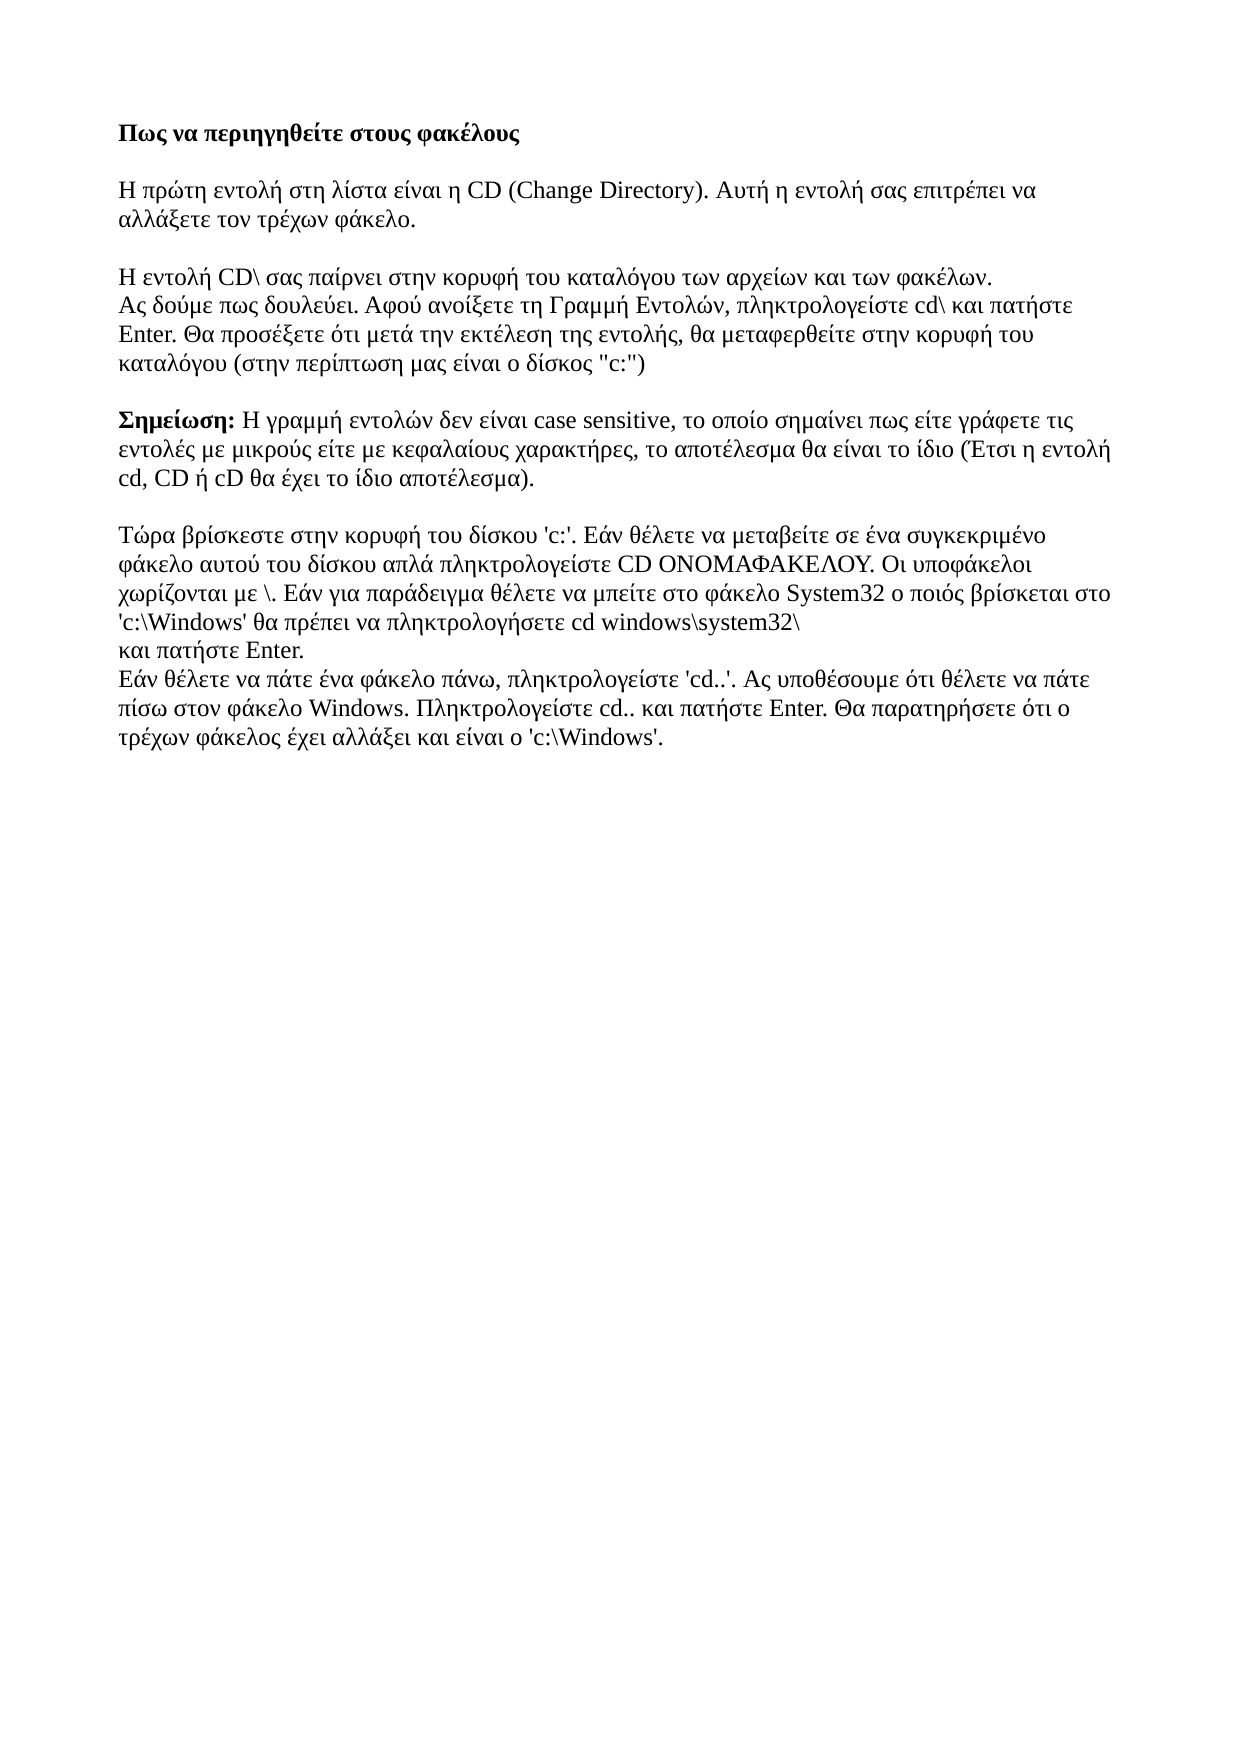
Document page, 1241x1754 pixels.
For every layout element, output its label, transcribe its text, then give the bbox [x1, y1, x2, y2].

text Πως να περιηγηθείτε στους φακέλους H πρώτη εντολή στη λίστα είναι η CD (Change Directory). Αυτή η εντολή σας επιτρέπει να αλλάξετε τον τρέχων φάκελο. Η εντολή CD\ σας παίρνει στην κορυφή του καταλόγου των αρχείων και των φακέλων. Ας δούμε πως δουλεύει. Αφού ανοίξετε τη Γραμμή Εντολών, πληκτρολογείστε cd\ και πατήστε Enter. Θα προσέξετε ότι μετά την εκτέλεση της εντολής, θα μεταφερθείτε στην κορυφή του καταλόγου (στην περίπτωση μας είναι ο δίσκος "c:") Σημείωση: H γραμμή εντολών δεν είναι case sensitive, το οποίο σημαίνει πως είτε γράφετε τις εντολές με μικρούς είτε με κεφαλαίους χαρακτήρες, το αποτέλεσμα θα είναι το ίδιο (Έτσι η εντολή cd, CD ή cD θα έχει το ίδιο αποτέλεσμα). Τώρα βρίσκεστε στην κορυφή του δίσκου 'c:'. Εάν θέλετε να μεταβείτε σε ένα συγκεκριμένο φάκελο αυτού του δίσκου απλά πληκτρολογείστε CD ΟΝΟΜΑΦΑΚΕΛΟΥ. Οι υποφάκελοι χωρίζονται με \. Εάν για παράδειγμα θέλετε να μπείτε στο φάκελο System32 ο ποιός βρίσκεται στο 'c:\Windows' θα πρέπει να πληκτρολογήσετε cd windows\system32\ και πατήστε Enter. Εάν θέλετε να πάτε ένα φάκελο πάνω, πληκτρολογείστε 'cd..'. Ας υποθέσουμε ότι θέλετε να πάτε πίσω στον φάκελο Windows. Πληκτρολογείστε cd.. και πατήστε Enter. Θα παρατηρήσετε ότι ο τρέχων φάκελος έχει αλλάξει και είναι ο 'c:\Windows'. [118, 118, 1122, 751]
